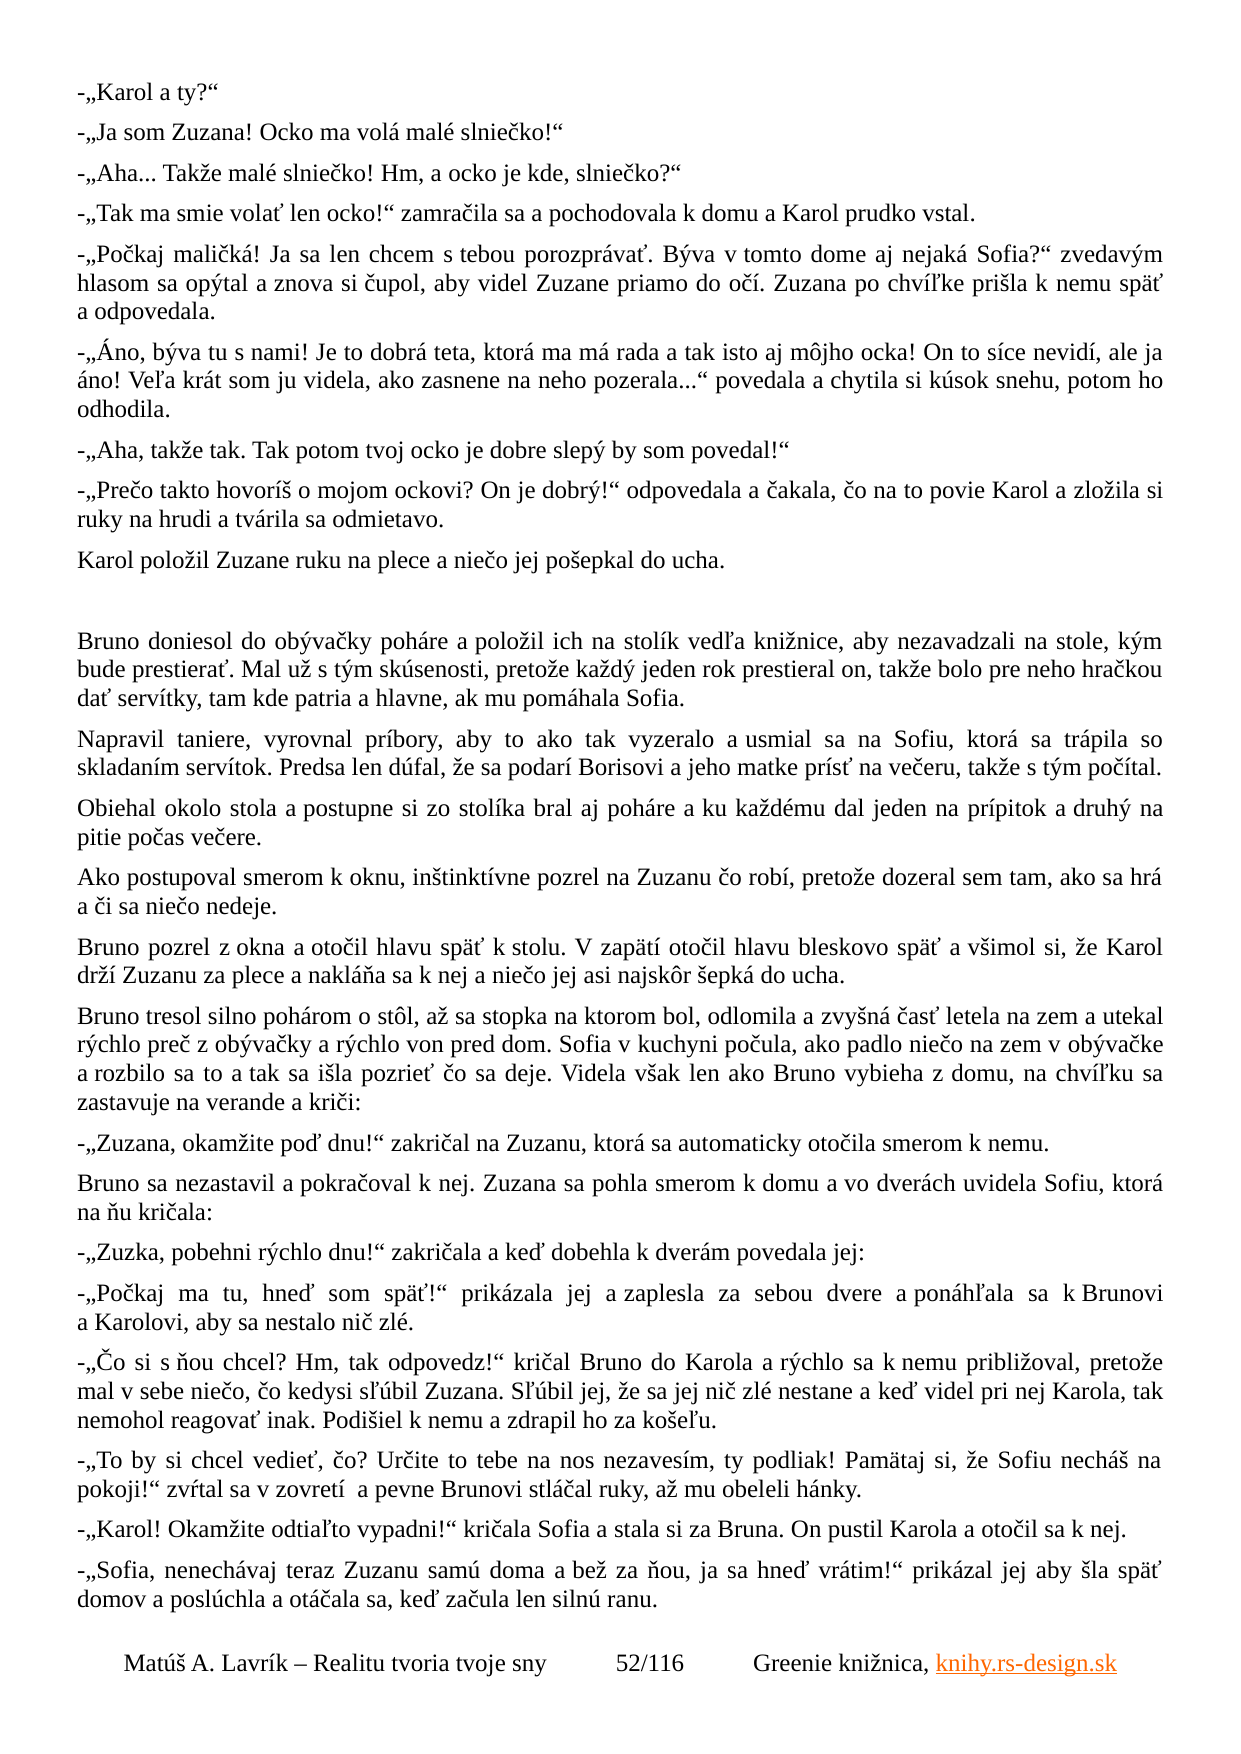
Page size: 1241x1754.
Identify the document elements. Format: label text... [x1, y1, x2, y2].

text -„Sofia, nenechávaj teraz Zuzanu samú doma a bež za ňou, ja sa hneď vrátim!“ prikázal jej aby šla späť domov a poslúchla a otáčala sa, keď začula len silnú ranu. [77, 1555, 1163, 1612]
text -„Čo si s ňou chcel? Hm, tak odpovedz!“ kričal Bruno do Karola a rýchlo sa k nemu približoval, pretože mal v sebe niečo, čo kedysi sľúbil Zuzana. Sľúbil jej, že sa jej nič zlé nestane a keď videl pri nej Karola, tak nemohol reagovať inak. Podišiel k nemu a zdrapil ho za košeľu. [77, 1347, 1163, 1433]
text -„Aha... Takže malé slniečko! Hm, a ocko je kde, slniečko?“ [77, 158, 1163, 187]
text Bruno doniesol do obývačky poháre a položil ich na stolík vedľa knižnice, aby nezavadzali na stole, kým bude prestierať. Mal už s tým skúsenosti, pretože každý jeden rok prestieral on, takže bolo pre neho hračkou dať servítky, tam kde patria a hlavne, ak mu pomáhala Sofia. [77, 626, 1163, 712]
text -„Prečo takto hovoríš o mojom ockovi? On je dobrý!“ odpovedala a čakala, čo na to povie Karol a zložila si ruky na hrudi a tvárila sa odmietavo. [77, 475, 1163, 533]
text Bruno sa nezastavil a pokračoval k nej. Zuzana sa pohla smerom k domu a vo dverách uvidela Sofiu, ktorá na ňu kričala: [77, 1168, 1163, 1226]
text -„Aha, takže tak. Tak potom tvoj ocko je dobre slepý by som povedal!“ [77, 435, 1163, 464]
text -„Tak ma smie volať len ocko!“ zamračila sa a pochodovala k domu a Karol prudko vstal. [77, 198, 1163, 227]
text Napravil taniere, vyrovnal príbory, aby to ako tak vyzeralo a usmial sa na Sofiu, ktorá sa trápila so skladaním servítok. Predsa len dúfal, že sa podarí Borisovi a jeho matke prísť na večeru, takže s tým počítal. [77, 724, 1163, 781]
text -„Zuzka, pobehni rýchlo dnu!“ zakričala a keď dobehla k dverám povedala jej: [77, 1237, 1163, 1266]
text Obiehal okolo stola a postupne si zo stolíka bral aj poháre a ku každému dal jeden na prípitok a druhý na pitie počas večere. [77, 793, 1163, 851]
text -„Zuzana, okamžite poď dnu!“ zakričal na Zuzanu, ktorá sa automaticky otočila smerom k nemu. [77, 1128, 1163, 1156]
text -„Áno, býva tu s nami! Je to dobrá teta, ktorá ma má rada a tak isto aj môjho ocka! On to síce nevidí, ale ja áno! Veľa krát som ju videla, ako zasnene na neho pozerala...“ povedala a chytila si kúsok snehu, potom ho odhodila. [77, 337, 1163, 423]
text -„Karol! Okamžite odtiaľto vypadni!“ kričala Sofia a stala si za Bruna. On pustil Karola a otočil sa k nej. [77, 1514, 1163, 1543]
text -„Počkaj maličká! Ja sa len chcem s tebou porozprávať. Býva v tomto dome aj nejaká Sofia?“ zvedavým hlasom sa opýtal a znova si čupol, aby videl Zuzane priamo do očí. Zuzana po chvíľke prišla k nemu späť a odpovedala. [77, 239, 1163, 325]
text Ako postupoval smerom k oknu, inštinktívne pozrel na Zuzanu čo robí, pretože dozeral sem tam, ako sa hrá a či sa niečo nedeje. [77, 862, 1163, 920]
text -„Ja som Zuzana! Ocko ma volá malé slniečko!“ [77, 117, 1163, 146]
text Bruno tresol silno pohárom o stôl, až sa stopka na ktorom bol, odlomila a zvyšná časť letela na zem a utekal rýchlo preč z obývačky a rýchlo von pred dom. Sofia v kuchyni počula, ako padlo niečo na zem v obývačke a rozbilo sa to a tak sa išla pozrieť čo sa deje. Videla však len ako Bruno vybieha z domu, na chvíľku sa zastavuje na verande a kriči: [77, 1001, 1163, 1116]
text Karol položil Zuzane ruku na plece a niečo jej pošepkal do ucha. [77, 545, 1163, 573]
text -„To by si chcel vedieť, čo? Určite to tebe na nos nezavesím, ty podliak! Pamätaj si, že Sofiu necháš na pokoji!“ zvŕtal sa v zovretí a pevne Brunovi stláčal ruky, až mu obeleli hánky. [77, 1445, 1163, 1503]
text -„Karol a ty?“ [77, 77, 1163, 106]
text Bruno pozrel z okna a otočil hlavu späť k stolu. V zapätí otočil hlavu bleskovo späť a všimol si, že Karol drží Zuzanu za plece a nakláňa sa k nej a niečo jej asi najskôr šepká do ucha. [77, 932, 1163, 989]
text -„Počkaj ma tu, hneď som späť!“ prikázala jej a zaplesla za sebou dvere a ponáhľala sa k Brunovi a Karolovi, aby sa nestalo nič zlé. [77, 1278, 1163, 1335]
